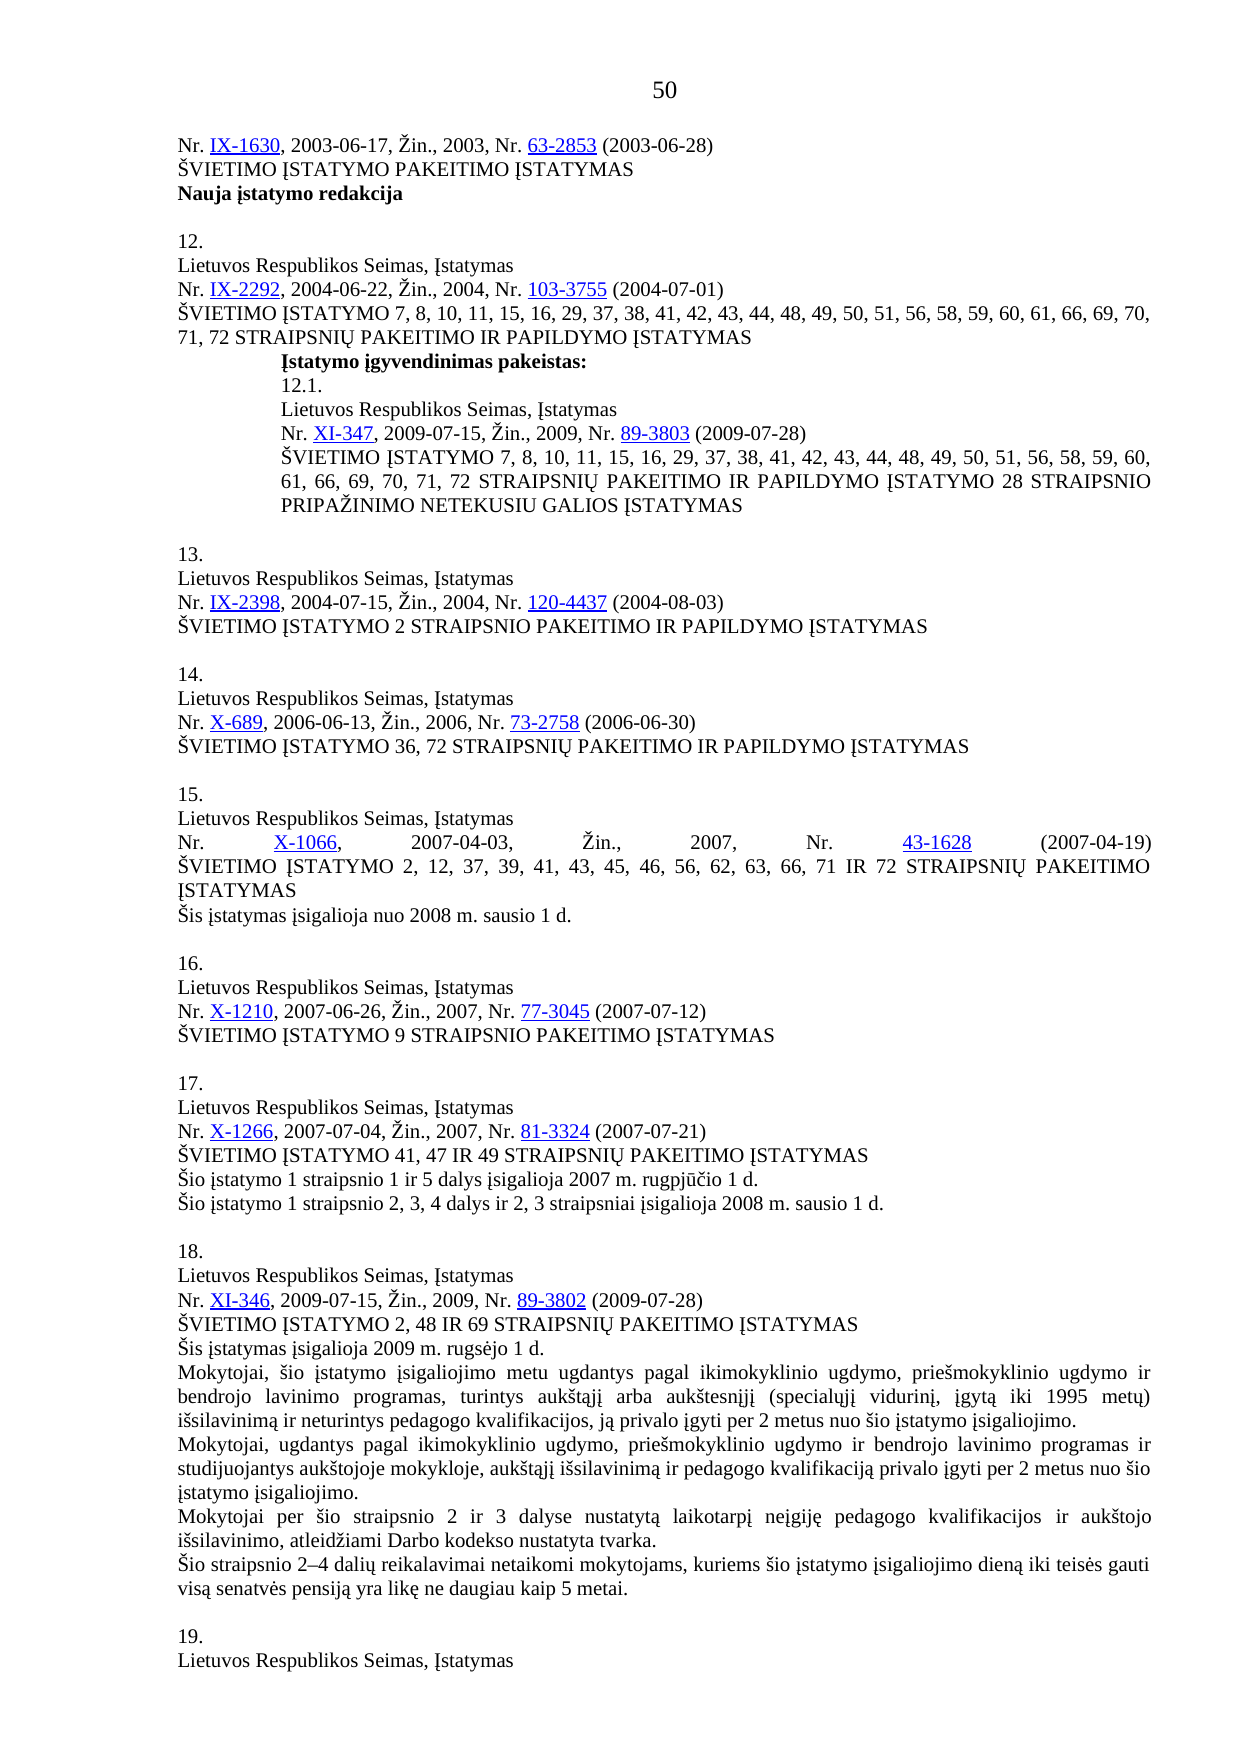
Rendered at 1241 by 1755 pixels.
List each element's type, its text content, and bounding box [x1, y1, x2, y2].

text Nr. XI-347, 2009-07-15, Žin., 2009, Nr. 89-3803 (2009-07-28) [177, 421, 1152, 445]
text 12. [177, 229, 1152, 253]
text 17. [177, 1071, 1152, 1095]
text Šio straipsnio 2–4 dalių reikalavimai netaikomi mokytojams, kuriems šio įstatymo įsigaliojimo dieną iki teisės gauti visą senatvės pensiją yra likę ne daugiau kaip 5 metai. [177, 1552, 1152, 1600]
text ŠVIETIMO ĮSTATYMO 41, 47 IR 49 STRAIPSNIŲ PAKEITIMO ĮSTATYMAS [177, 1143, 1152, 1167]
text Mokytojai, ugdantys pagal ikimokyklinio ugdymo, priešmokyklinio ugdymo ir bendrojo lavinimo programas ir studijuojantys aukštojoje mokykloje, aukštąjį išsilavinimą ir pedagogo kvalifikaciją privalo įgyti per 2 metus nuo šio įstatymo įsigaliojimo. [177, 1432, 1152, 1504]
text Lietuvos Respublikos Seimas, Įstatymas [177, 975, 1152, 999]
text Mokytojai, šio įstatymo įsigaliojimo metu ugdantys pagal ikimokyklinio ugdymo, priešmokyklinio ugdymo ir bendrojo lavinimo programas, turintys aukštąjį arba aukštesnįjį (specialųjį vidurinį, įgytą iki 1995 metų) išsilavinimą ir neturintys pedagogo kvalifikacijos, ją privalo įgyti per 2 metus nuo šio įstatymo įsigaliojimo. [177, 1360, 1152, 1432]
text Lietuvos Respublikos Seimas, Įstatymas [177, 1648, 1152, 1672]
text ŠVIETIMO ĮSTATYMO 2 STRAIPSNIO PAKEITIMO IR PAPILDYMO ĮSTATYMAS [177, 614, 1152, 638]
text ŠVIETIMO ĮSTATYMO 9 STRAIPSNIO PAKEITIMO ĮSTATYMAS [177, 1023, 1152, 1047]
text ŠVIETIMO ĮSTATYMO 36, 72 STRAIPSNIŲ PAKEITIMO IR PAPILDYMO ĮSTATYMAS [177, 734, 1152, 758]
text Nr. IX-1630, 2003-06-17, Žin., 2003, Nr. 63-2853 (2003-06-28) [177, 132, 1152, 157]
text 15. [177, 782, 1152, 806]
text Lietuvos Respublikos Seimas, Įstatymas [177, 1095, 1152, 1119]
text Nauja įstatymo redakcija [177, 181, 1152, 205]
text Lietuvos Respublikos Seimas, Įstatymas [177, 397, 1152, 421]
text Lietuvos Respublikos Seimas, Įstatymas [177, 1263, 1152, 1287]
text Įstatymo įgyvendinimas pakeistas: [177, 349, 1152, 373]
text 14. [177, 662, 1152, 686]
text 13. [177, 542, 1152, 566]
text Nr. IX-2292, 2004-06-22, Žin., 2004, Nr. 103-3755 (2004-07-01) [177, 277, 1152, 301]
text Lietuvos Respublikos Seimas, Įstatymas [177, 806, 1152, 830]
text Lietuvos Respublikos Seimas, Įstatymas [177, 253, 1152, 277]
text Lietuvos Respublikos Seimas, Įstatymas [177, 566, 1152, 590]
text Lietuvos Respublikos Seimas, Įstatymas [177, 686, 1152, 710]
text Šis įstatymas įsigalioja nuo 2008 m. sausio 1 d. [177, 902, 1152, 927]
text Nr. X-1066, 2007-04-03, Žin., 2007, Nr. 43-1628 (2007-04-19) ŠVIETIMO ĮSTATYMO 2, 12, 37, 39, 41, 43, 45, 46, 56, 62, 63, 66, 71 IR 72 STRAIPSNIŲ PAKEITIMO ĮSTATYMAS [177, 830, 1152, 902]
text Nr. X-689, 2006-06-13, Žin., 2006, Nr. 73-2758 (2006-06-30) [177, 710, 1152, 734]
text Šis įstatymas įsigalioja 2009 m. rugsėjo 1 d. [177, 1336, 1152, 1360]
text Nr. XI-346, 2009-07-15, Žin., 2009, Nr. 89-3802 (2009-07-28) [177, 1287, 1152, 1312]
text ŠVIETIMO ĮSTATYMO 7, 8, 10, 11, 15, 16, 29, 37, 38, 41, 42, 43, 44, 48, 49, 50, 51, 56, 58, 59, 60, 61, 66, 69, 70, 71, 72 STRAIPSNIŲ PAKEITIMO IR PAPILDYMO ĮSTATYMO 28 STRAIPSNIO PRIPAŽINIMO NETEKUSIU GALIOS ĮSTATYMAS [281, 445, 1152, 517]
text Nr. X-1210, 2007-06-26, Žin., 2007, Nr. 77-3045 (2007-07-12) [177, 999, 1152, 1023]
text 16. [177, 951, 1152, 975]
text Nr. IX-2398, 2004-07-15, Žin., 2004, Nr. 120-4437 (2004-08-03) [177, 590, 1152, 614]
text ŠVIETIMO ĮSTATYMO 7, 8, 10, 11, 15, 16, 29, 37, 38, 41, 42, 43, 44, 48, 49, 50, 51, 56, 58, 59, 60, 61, 66, 69, 70, 71, 72 STRAIPSNIŲ PAKEITIMO IR PAPILDYMO ĮSTATYMAS [177, 301, 1152, 349]
text ŠVIETIMO ĮSTATYMO 2, 48 IR 69 STRAIPSNIŲ PAKEITIMO ĮSTATYMAS [177, 1312, 1152, 1336]
text Šio įstatymo 1 straipsnio 1 ir 5 dalys įsigalioja 2007 m. rugpjūčio 1 d. [177, 1167, 1152, 1191]
text Nr. X-1266, 2007-07-04, Žin., 2007, Nr. 81-3324 (2007-07-21) [177, 1119, 1152, 1143]
text Šio įstatymo 1 straipsnio 2, 3, 4 dalys ir 2, 3 straipsniai įsigalioja 2008 m. sausio 1 d. [177, 1191, 1152, 1215]
text Mokytojai per šio straipsnio 2 ir 3 dalyse nustatytą laikotarpį neįgiję pedagogo kvalifikacijos ir aukštojo išsilavinimo, atleidžiami Darbo kodekso nustatyta tvarka. [177, 1504, 1152, 1552]
text 12.1. [177, 373, 1152, 397]
text ŠVIETIMO ĮSTATYMO PAKEITIMO ĮSTATYMAS [177, 157, 1152, 181]
text 18. [177, 1239, 1152, 1263]
text 19. [177, 1624, 1152, 1648]
